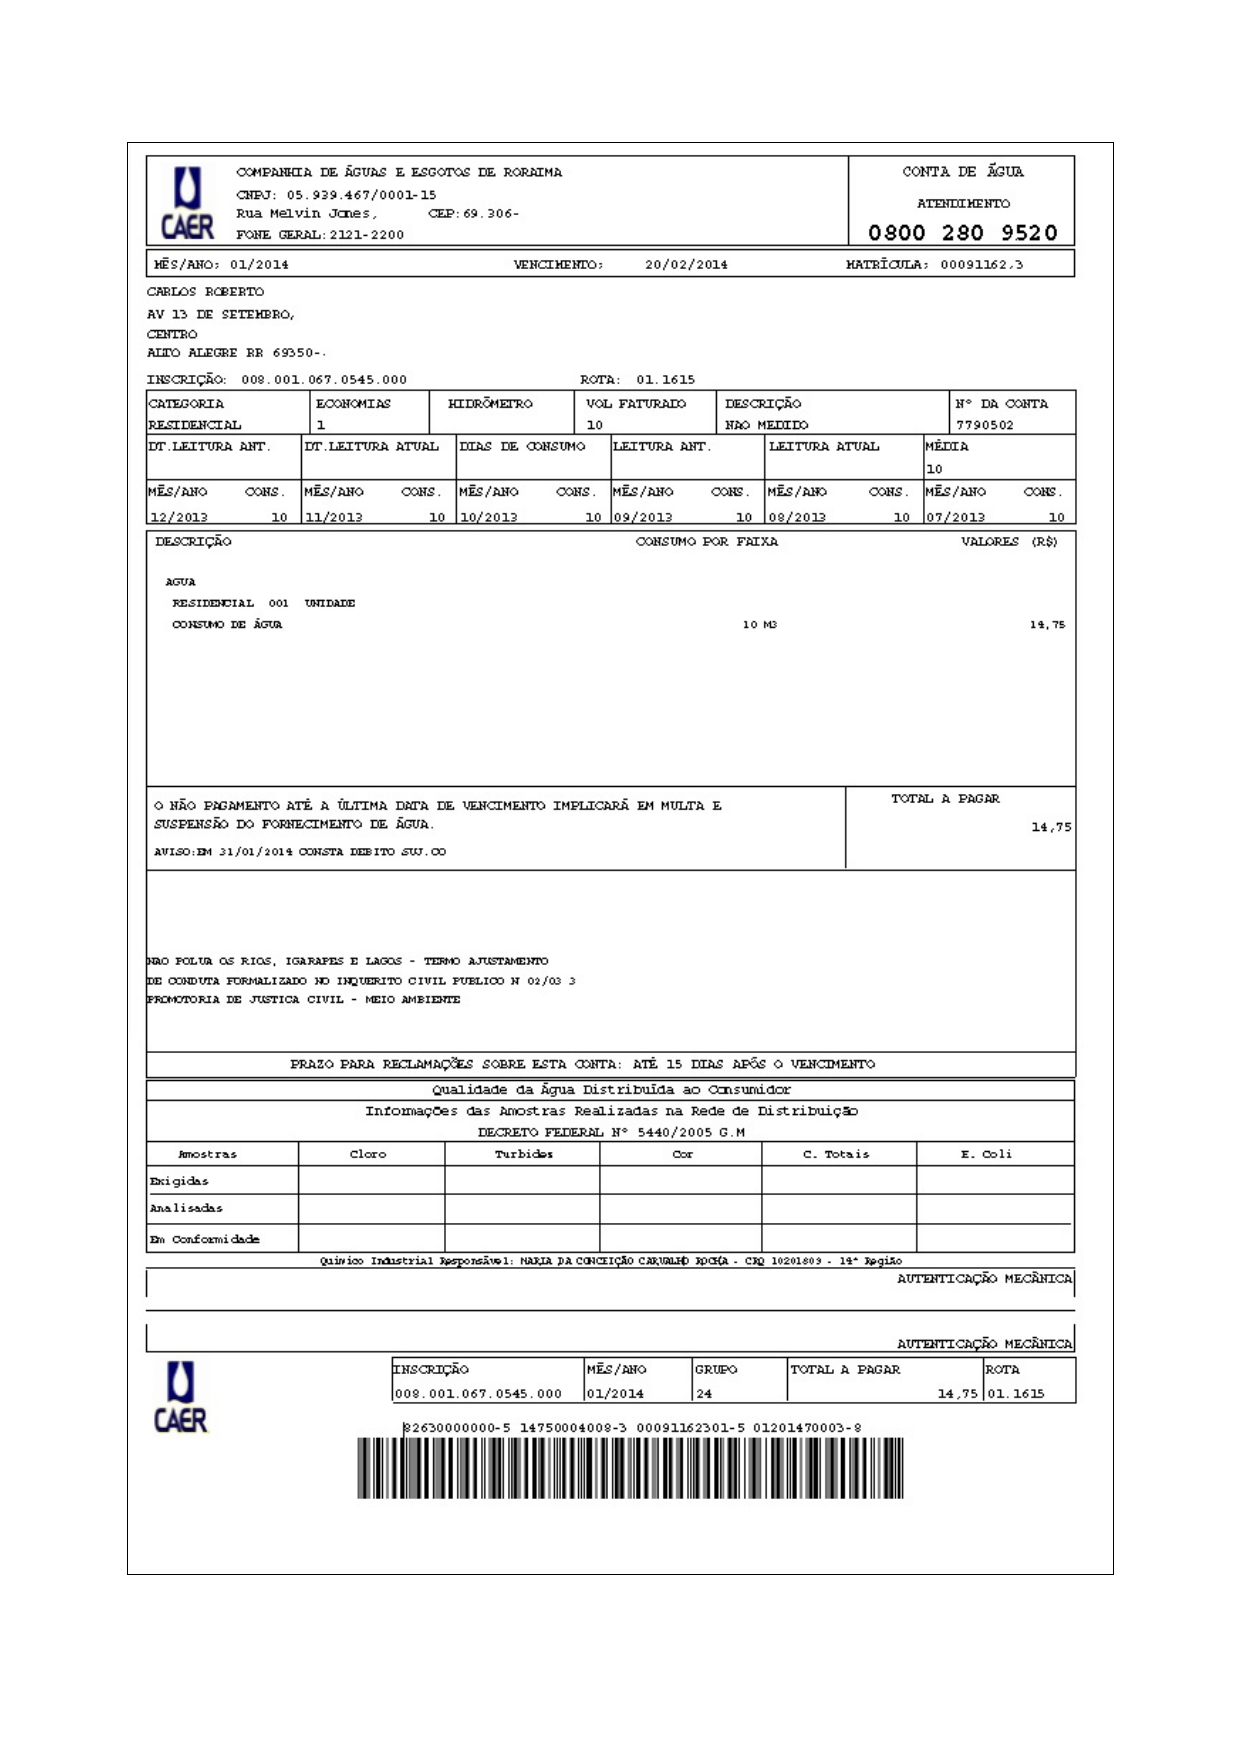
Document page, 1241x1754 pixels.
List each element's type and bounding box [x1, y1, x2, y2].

table_header [128, 143, 1113, 1574]
picture [129, 144, 1111, 1543]
